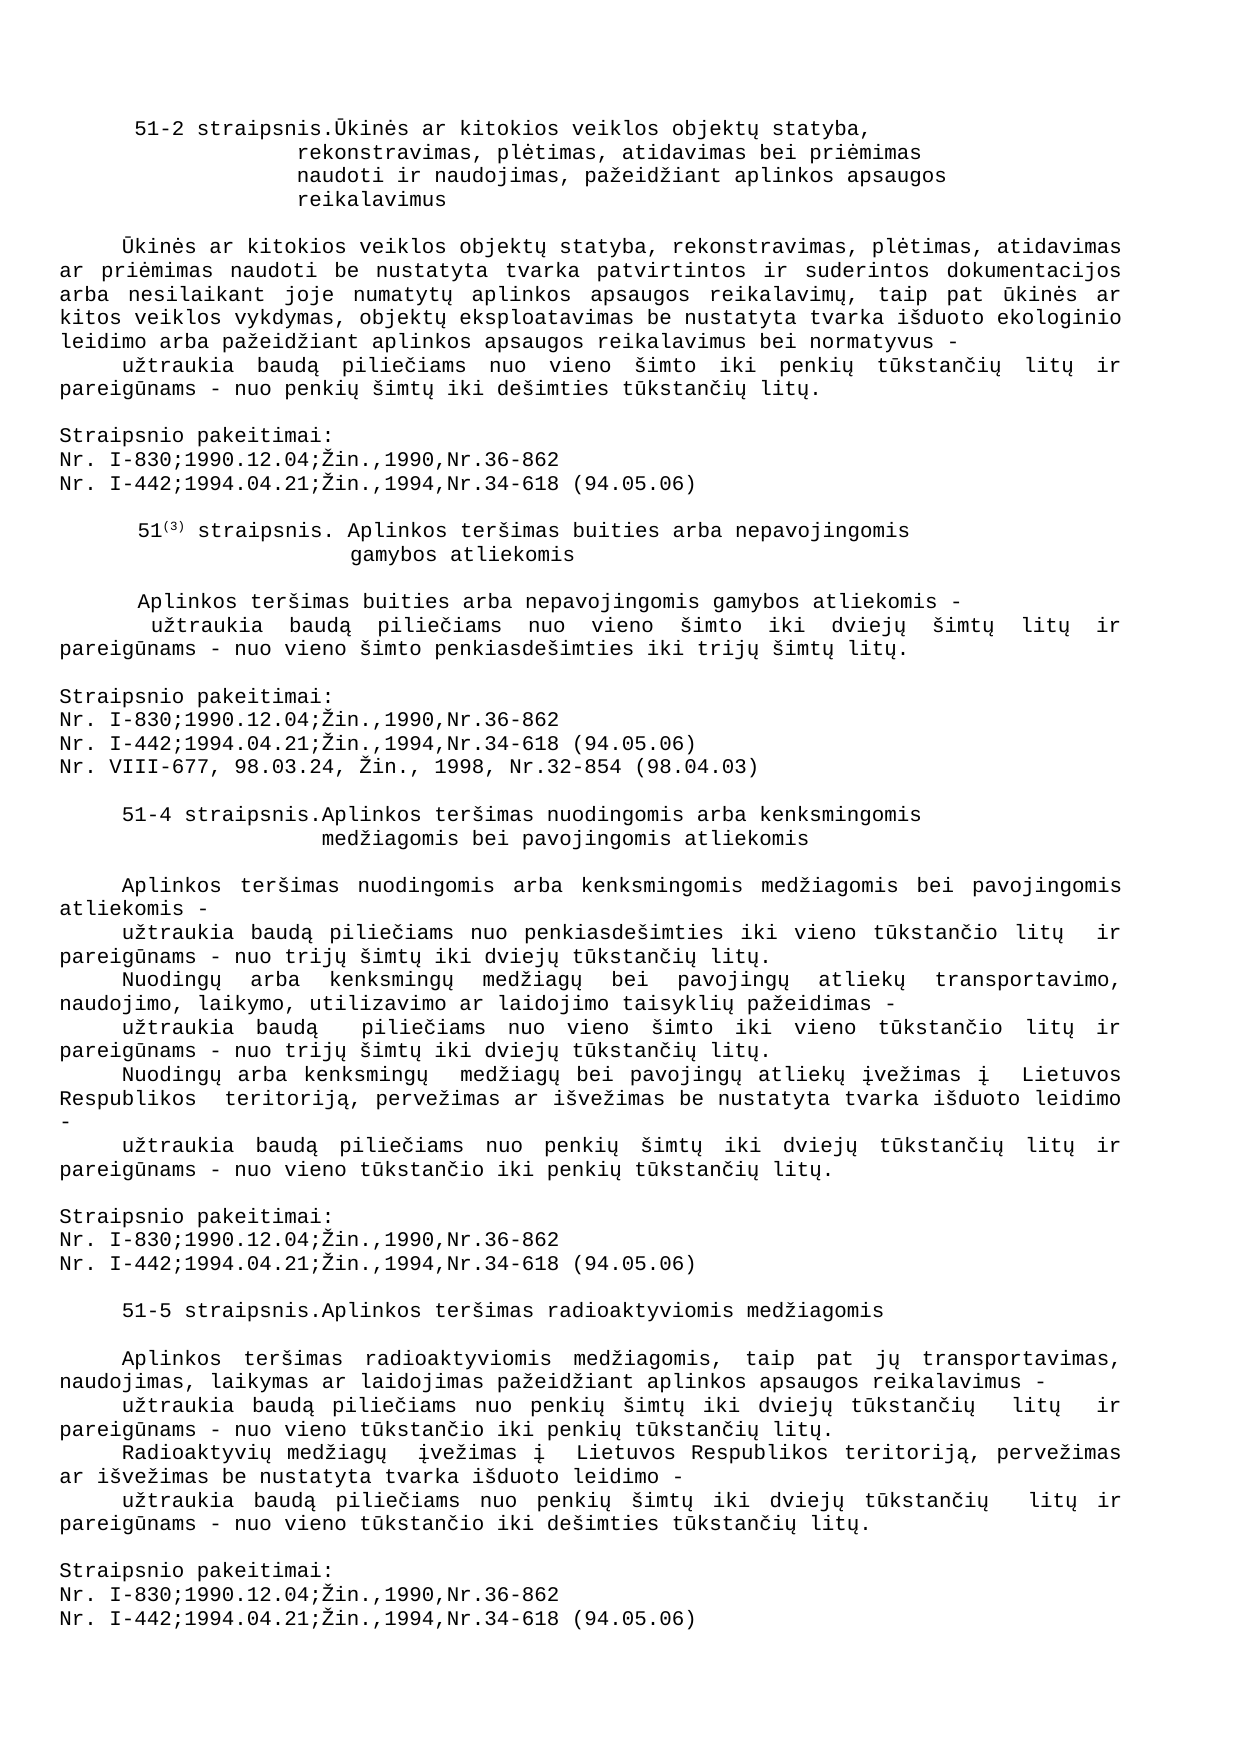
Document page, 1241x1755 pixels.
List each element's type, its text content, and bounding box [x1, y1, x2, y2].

text užtraukia baudą piliečiams nuo penkių šimtų iki dviejų tūkstančių litų ir pareigūnams - nuo vieno tūkstančio iki dešimties tūkstančių litų. [59, 1489, 1122, 1537]
text rekonstravimas, plėtimas, atidavimas bei priėmimas [59, 142, 1122, 165]
text Straipsnio pakeitimai: [59, 426, 1122, 449]
text Aplinkos teršimas radioaktyviomis medžiagomis, taip pat jų transportavimas, naudojimas, laikymas ar laidojimas pažeidžiant aplinkos apsaugos reikalavimus - [59, 1348, 1122, 1395]
text Straipsnio pakeitimai: [59, 1206, 1122, 1229]
text Aplinkos teršimas nuodingomis arba kenksmingomis medžiagomis bei pavojingomis atliekomis - [59, 875, 1122, 922]
text Nr. I-830;1990.12.04;Žin.,1990,Nr.36-862 [59, 709, 1122, 733]
text Nuodingų arba kenksmingų medžiagų bei pavojingų atliekų įvežimas į Lietuvos Respublikos teritoriją, pervežimas ar išvežimas be nustatyta tvarka išduoto leidimo - [59, 1064, 1122, 1135]
text Nr. VIII-677, 98.03.24, Žin., 1998, Nr.32-854 (98.04.03) [59, 757, 1122, 780]
text Nr. I-442;1994.04.21;Žin.,1994,Nr.34-618 (94.05.06) [59, 1608, 1122, 1631]
text Nr. I-442;1994.04.21;Žin.,1994,Nr.34-618 (94.05.06) [59, 733, 1122, 757]
text Ūkinės ar kitokios veiklos objektų statyba, rekonstravimas, plėtimas, atidavimas ar priėmimas naudoti be nustatyta tvarka patvirtintos ir suderintos dokumentacijos arba nesilaikant joje numatytų aplinkos apsaugos reikalavimų, taip pat ūkinės ar kitos veiklos vykdymas, objektų eksploatavimas be nustatyta tvarka išduoto ekologinio leidimo arba pažeidžiant aplinkos apsaugos reikalavimus bei normatyvus - [59, 236, 1122, 354]
text Nr. I-442;1994.04.21;Žin.,1994,Nr.34-618 (94.05.06) [59, 473, 1122, 496]
text reikalavimus [59, 189, 1122, 213]
text Aplinkos teršimas buities arba nepavojingomis gamybos atliekomis - [59, 591, 1122, 615]
text Nr. I-830;1990.12.04;Žin.,1990,Nr.36-862 [59, 1584, 1122, 1608]
text Straipsnio pakeitimai: [59, 686, 1122, 709]
text naudoti ir naudojimas, pažeidžiant aplinkos apsaugos [59, 165, 1122, 189]
text užtraukia baudą piliečiams nuo penkių šimtų iki dviejų tūkstančių litų ir pareigūnams - nuo vieno tūkstančio iki penkių tūkstančių litų. [59, 1395, 1122, 1442]
text užtraukia baudą piliečiams nuo vieno šimto iki vieno tūkstančio litų ir pareigūnams - nuo trijų šimtų iki dviejų tūkstančių litų. [59, 1017, 1122, 1064]
text užtraukia baudą piliečiams nuo vieno šimto iki dviejų šimtų litų ir pareigūnams - nuo vieno šimto penkiasdešimties iki trijų šimtų litų. [59, 615, 1122, 662]
text užtraukia baudą piliečiams nuo vieno šimto iki penkių tūkstančių litų ir pareigūnams - nuo penkių šimtų iki dešimties tūkstančių litų. [59, 354, 1122, 402]
text užtraukia baudą piliečiams nuo penkių šimtų iki dviejų tūkstančių litų ir pareigūnams - nuo vieno tūkstančio iki penkių tūkstančių litų. [59, 1135, 1122, 1182]
text Nuodingų arba kenksmingų medžiagų bei pavojingų atliekų transportavimo, naudojimo, laikymo, utilizavimo ar laidojimo taisyklių pažeidimas - [59, 969, 1122, 1017]
text Radioaktyvių medžiagų įvežimas į Lietuvos Respublikos teritoriją, pervežimas ar išvežimas be nustatyta tvarka išduoto leidimo - [59, 1442, 1122, 1489]
text Nr. I-442;1994.04.21;Žin.,1994,Nr.34-618 (94.05.06) [59, 1253, 1122, 1277]
text 51-4 straipsnis.Aplinkos teršimas nuodingomis arba kenksmingomis [59, 804, 1122, 827]
text Nr. I-830;1990.12.04;Žin.,1990,Nr.36-862 [59, 449, 1122, 473]
text užtraukia baudą piliečiams nuo penkiasdešimties iki vieno tūkstančio litų ir pareigūnams - nuo trijų šimtų iki dviejų tūkstančių litų. [59, 922, 1122, 969]
text Nr. I-830;1990.12.04;Žin.,1990,Nr.36-862 [59, 1229, 1122, 1253]
text medžiagomis bei pavojingomis atliekomis [59, 827, 1122, 851]
text 51-5 straipsnis.Aplinkos teršimas radioaktyviomis medžiagomis [59, 1300, 1122, 1324]
text Straipsnio pakeitimai: [59, 1561, 1122, 1584]
text gamybos atliekomis [87, 544, 1122, 567]
text 51-2 straipsnis.Ūkinės ar kitokios veiklos objektų statyba, [59, 118, 1122, 142]
text 51(3) straipsnis. Aplinkos teršimas buities arba nepavojingomis [87, 520, 1122, 544]
